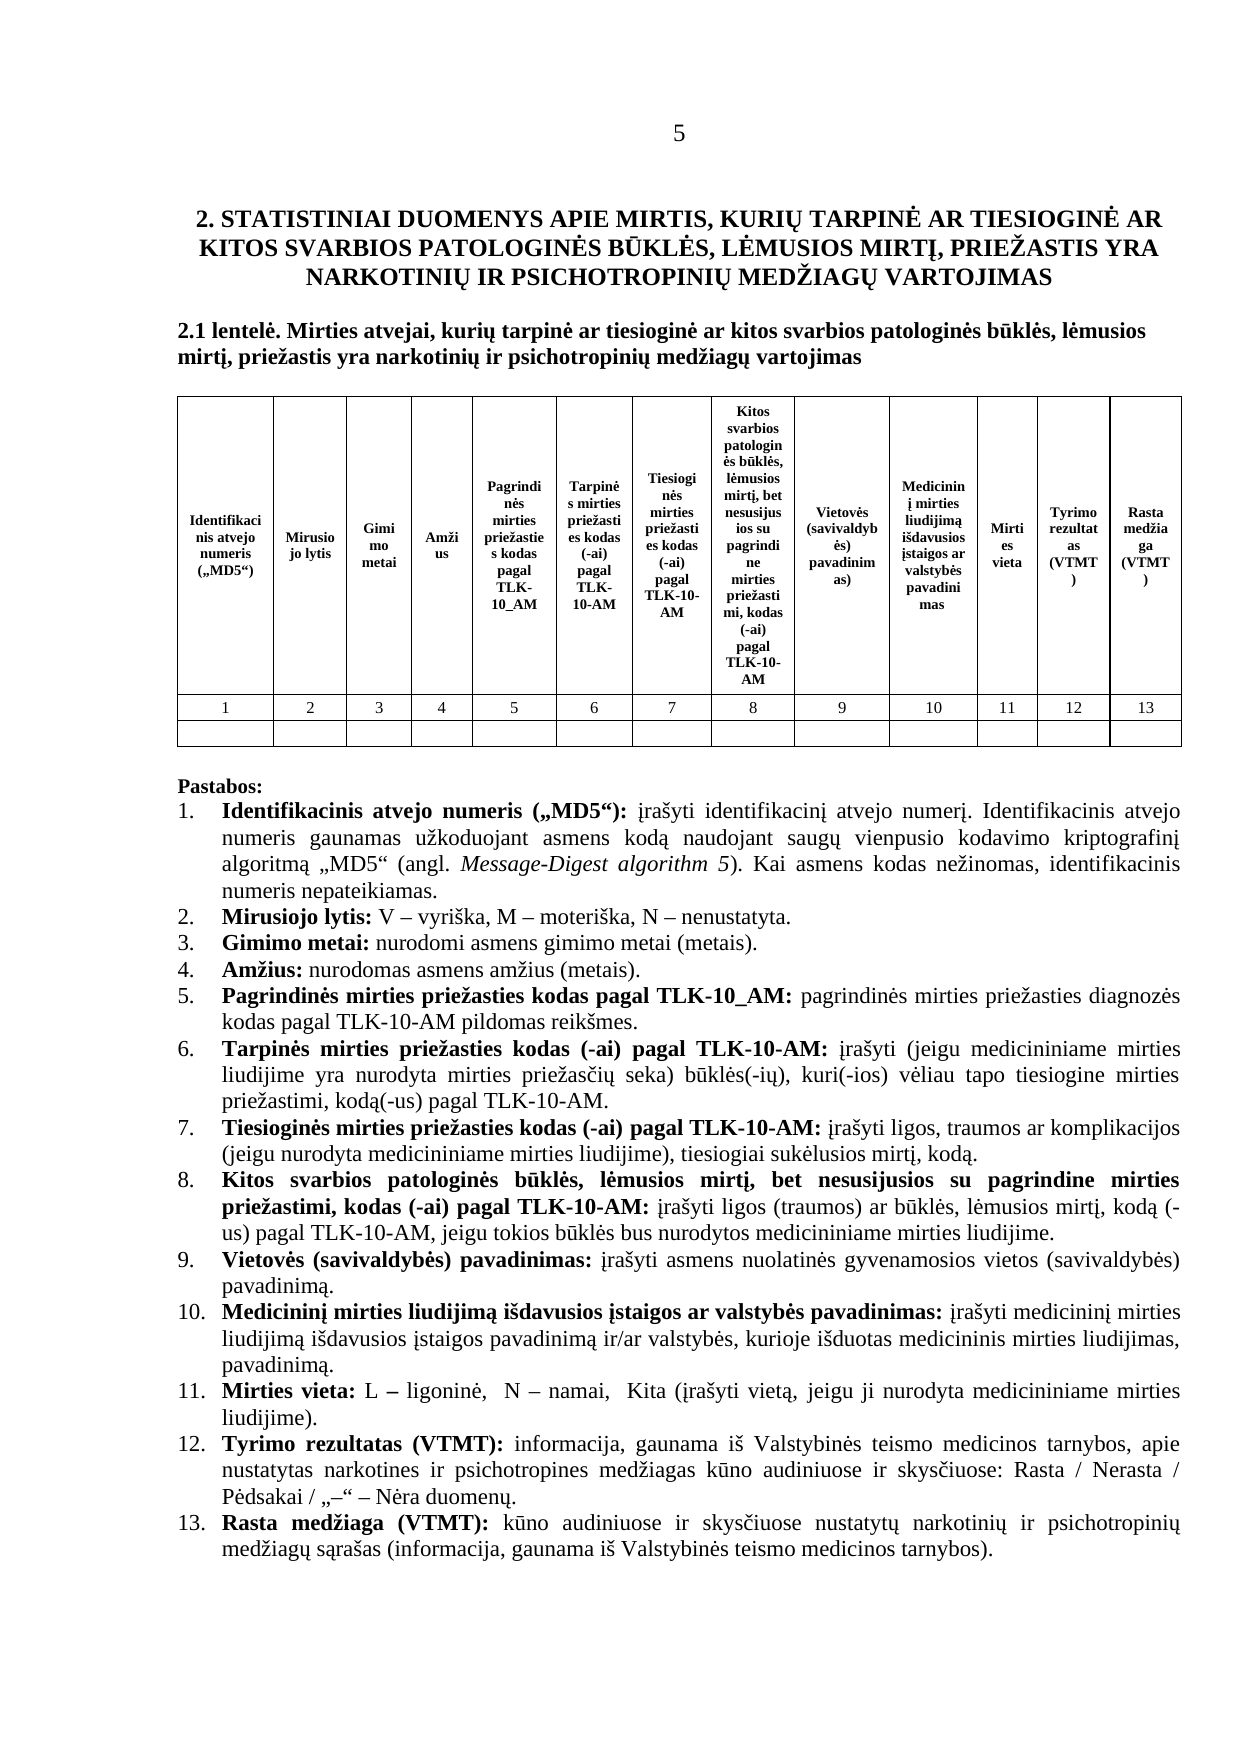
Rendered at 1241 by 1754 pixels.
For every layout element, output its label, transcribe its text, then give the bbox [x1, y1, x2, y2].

table_cell 8 [712, 695, 794, 719]
table_header Mirties vieta [978, 397, 1037, 693]
table_header Pagrindinės mirties priežasties kodas pagal TLK-10_AM [473, 397, 556, 693]
table_header Gimimo metai [347, 397, 411, 693]
table_cell [712, 721, 794, 746]
text 5. Pagrindinės mirties priežasties kodas pagal TLK-10_AM: pagrindinės mirties priežasties diagnozės kodas pagal TLK-10-AM pildomas reikšmes. [177, 982, 1181, 1035]
table_cell [1111, 721, 1181, 746]
table_cell 1 [178, 695, 273, 719]
table_header Rasta medžiaga (VTMT) [1111, 397, 1181, 693]
table_cell 12 [1038, 695, 1109, 719]
table_header Mirusiojo lytis [274, 397, 346, 693]
text 10. Medicininį mirties liudijimą išdavusios įstaigos ar valstybės pavadinimas: įrašyti medicininį mirties liudijimą išdavusios įstaigos pavadinimą ir/ar valstybės, kurioje išduotas medicininis mirties liudijimas, pavadinimą. [177, 1298, 1181, 1377]
table_cell 11 [978, 695, 1037, 719]
table_header Medicininį mirties liudijimą išdavusios įstaigos ar valstybės pavadinimas [890, 397, 977, 693]
table_cell 4 [412, 695, 472, 719]
text Pastabos: [177, 773, 1181, 798]
table_header Tarpinės mirties priežasties kodas (-ai) pagal TLK-10-AM [557, 397, 632, 693]
table_cell [795, 721, 889, 746]
table_cell [1038, 721, 1109, 746]
table_header Amžius [412, 397, 472, 693]
table_cell [557, 721, 632, 746]
table_cell 5 [473, 695, 556, 719]
text 8. Kitos svarbios patologinės būklės, lėmusios mirtį, bet nesusijusios su pagrindine mirties priežastimi, kodas (-ai) pagal TLK-10-AM: įrašyti ligos (traumos) ar būklės, lėmusios mirtį, kodą (-us) pagal TLK-10-AM, jeigu tokios būklės bus nurodytos medicininiame mirties liudijime. [177, 1167, 1181, 1246]
table_cell 7 [633, 695, 711, 719]
table_cell [473, 721, 556, 746]
text 2. Mirusiojo lytis: V – vyriška, M – moteriška, N – nenustatyta. [177, 903, 1181, 929]
text 9. Vietovės (savivaldybės) pavadinimas: įrašyti asmens nuolatinės gyvenamosios vietos (savivaldybės) pavadinimą. [177, 1246, 1181, 1298]
table_cell 3 [347, 695, 411, 719]
text 11. Mirties vieta: L – ligoninė, N – namai, Kita (įrašyti vietą, jeigu ji nurodyta medicininiame mirties liudijime). [177, 1377, 1181, 1430]
table_cell 2 [274, 695, 346, 719]
table_cell 9 [795, 695, 889, 719]
table_cell 6 [557, 695, 632, 719]
table_header Identifikacinis atvejo numeris („MD5“) [178, 397, 273, 693]
table_cell [890, 721, 977, 746]
table_cell [412, 721, 472, 746]
table_header Tiesioginės mirties priežasties kodas (-ai) pagal TLK-10-AM [633, 397, 711, 693]
text 12. Tyrimo rezultatas (VTMT): informacija, gaunama iš Valstybinės teismo medicinos tarnybos, apie nustatytas narkotines ir psichotropines medžiagas kūno audiniuose ir skysčiuose: Rasta / Nerasta / Pėdsakai / „–“ – Nėra duomenų. [177, 1430, 1181, 1509]
table_header Kitos svarbios patologinės būklės, lėmusios mirtį, bet nesusijusios su pagrindine mirties priežastimi, kodas (-ai) pagal TLK-10-AM [712, 397, 794, 693]
table_cell [347, 721, 411, 746]
text 7. Tiesioginės mirties priežasties kodas (-ai) pagal TLK-10-AM: įrašyti ligos, traumos ar komplikacijos (jeigu nurodyta medicininiame mirties liudijime), tiesiogiai sukėlusios mirtį, kodą. [177, 1114, 1181, 1167]
table_header Tyrimo rezultatas (VTMT) [1038, 397, 1109, 693]
table_cell 13 [1111, 695, 1181, 719]
text 4. Amžius: nurodomas asmens amžius (metais). [177, 956, 1181, 982]
text 2. STATISTINIAI DUOMENYS APIE MIRTIS, KURIŲ TARPINĖ AR TIESIOGINĖ AR KITOS SVARBIOS PATOLOGINĖS BŪKLĖS, LĖMUSIOS MIRTĮ, PRIEŽASTIS YRA NARKOTINIŲ IR PSICHOTROPINIŲ MEDŽIAGŲ VARTOJIMAS [177, 204, 1181, 291]
table_header Vietovės (savivaldybės) pavadinimas) [795, 397, 889, 693]
text 13. Rasta medžiaga (VTMT): kūno audiniuose ir skysčiuose nustatytų narkotinių ir psichotropinių medžiagų sąrašas (informacija, gaunama iš Valstybinės teismo medicinos tarnybos). [177, 1509, 1181, 1562]
table_cell [633, 721, 711, 746]
text 6. Tarpinės mirties priežasties kodas (-ai) pagal TLK-10-AM: įrašyti (jeigu medicininiame mirties liudijime yra nurodyta mirties priežasčių seka) būklės(-ių), kuri(-ios) vėliau tapo tiesiogine mirties priežastimi, kodą(-us) pagal TLK-10-AM. [177, 1035, 1181, 1114]
table_cell [978, 721, 1037, 746]
table_cell [178, 721, 273, 746]
text 1. Identifikacinis atvejo numeris („MD5“): įrašyti identifikacinį atvejo numerį. Identifikacinis atvejo numeris gaunamas užkoduojant asmens kodą naudojant saugų vienpusio kodavimo kriptografinį algoritmą „MD5“ (angl. Message-Digest algorithm 5). Kai asmens kodas nežinomas, identifikacinis numeris nepateikiamas. [177, 798, 1181, 903]
text 3. Gimimo metai: nurodomi asmens gimimo metai (metais). [177, 929, 1181, 956]
table_cell 10 [890, 695, 977, 719]
table_cell [274, 721, 346, 746]
text 2.1 lentelė. Mirties atvejai, kurių tarpinė ar tiesioginė ar kitos svarbios patologinės būklės, lėmusios mirtį, priežastis yra narkotinių ir psichotropinių medžiagų vartojimas [177, 317, 1181, 370]
